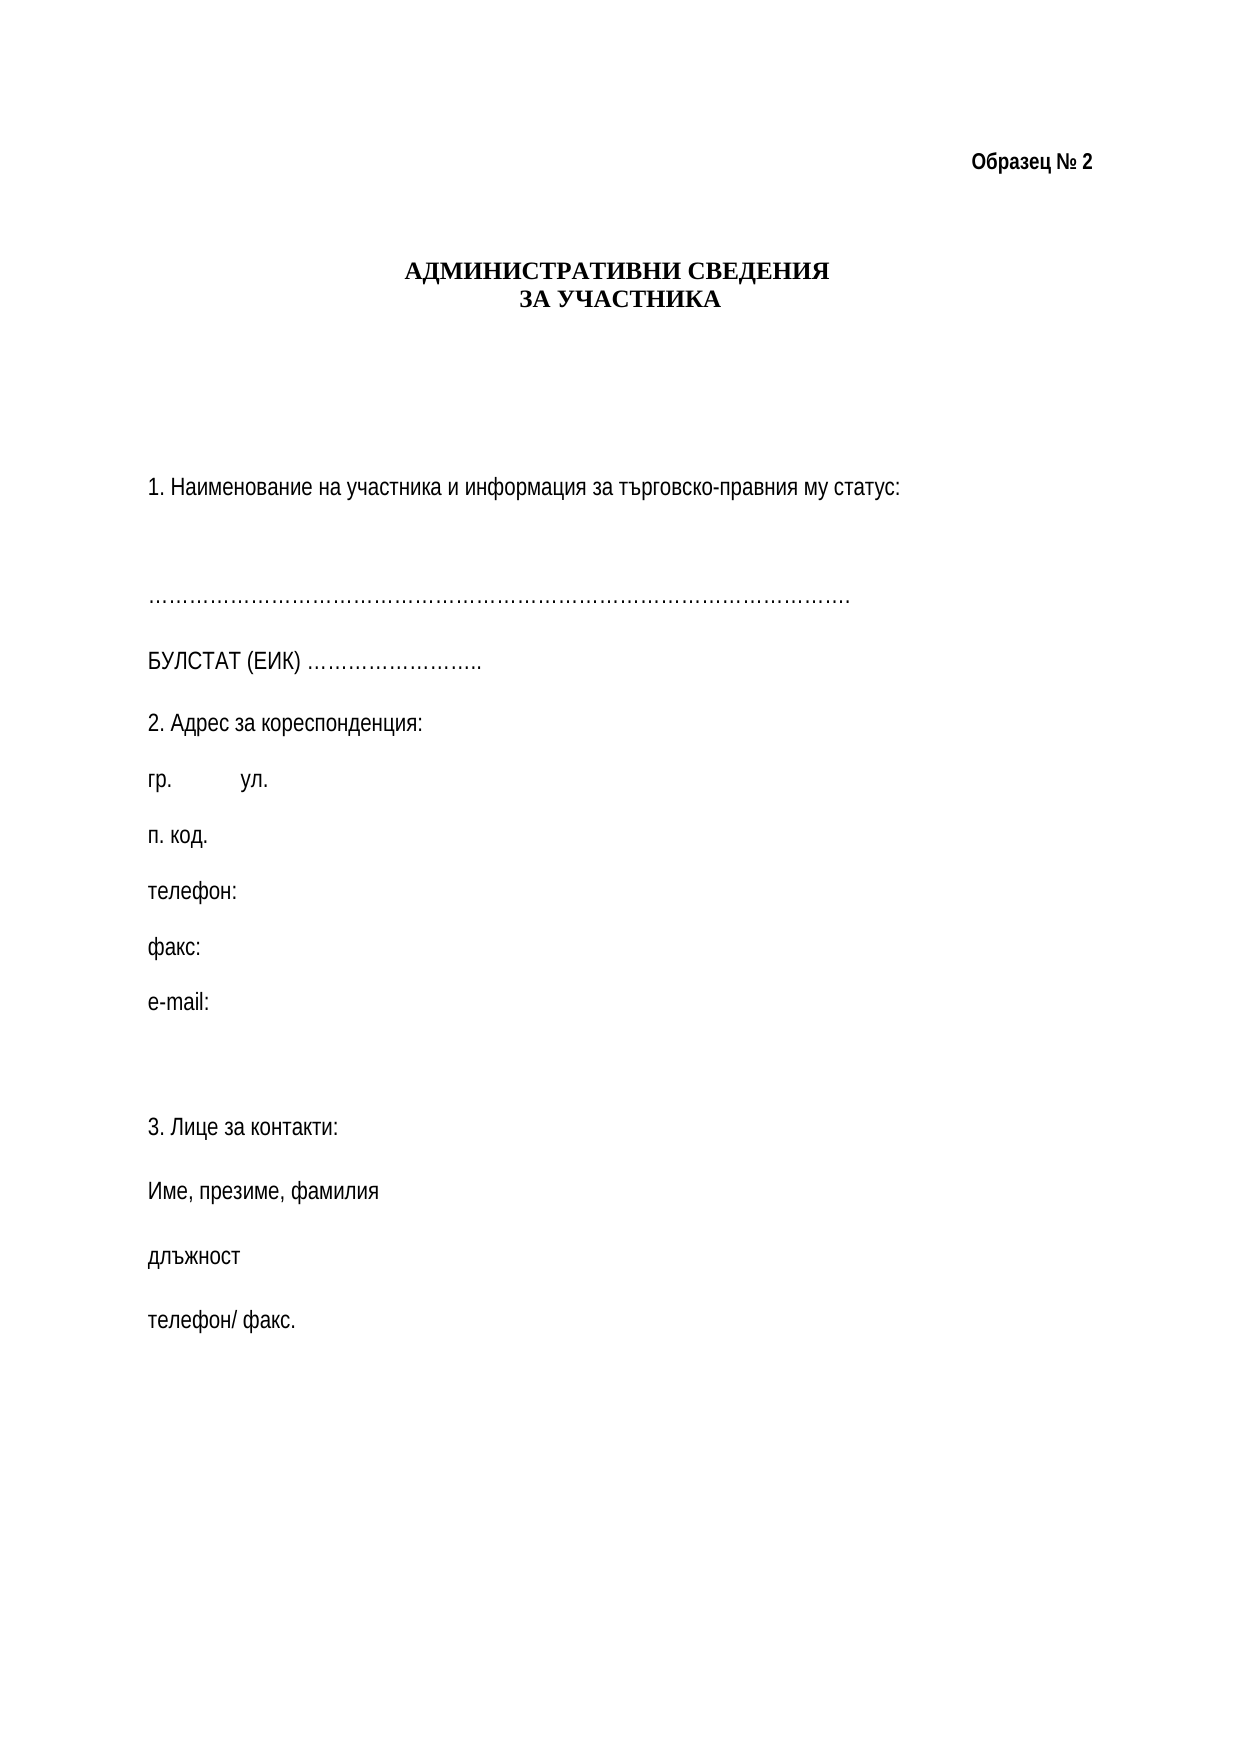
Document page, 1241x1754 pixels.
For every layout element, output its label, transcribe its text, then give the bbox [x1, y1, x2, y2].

text 1. Наименование на участника и информация за търговско-правния му статус: [148, 472, 1093, 501]
text e-mail: [148, 987, 1093, 1016]
text длъжност [148, 1241, 1093, 1269]
text гр. ул. [148, 764, 1093, 793]
text Образец № 2 [148, 148, 1093, 174]
text 3. Лице за контакти: [148, 1112, 1093, 1140]
text факс: [148, 932, 1093, 960]
text ЗА УЧАСТНИКА [148, 284, 1093, 313]
text 2. Адрес за кореспонденция: [148, 708, 1093, 737]
text Име, презиме, фамилия [148, 1176, 1093, 1205]
text …………………………………………………………………………………………. [148, 580, 1093, 608]
text п. код. [148, 820, 1093, 848]
text АДМИНИСТРАТИВНИ СВЕДЕНИЯ [148, 256, 1093, 284]
text телефон: [148, 876, 1093, 904]
text телефон/ факс. [148, 1305, 1093, 1334]
text БУЛСТАТ (ЕИК) …………………….. [148, 646, 1093, 675]
